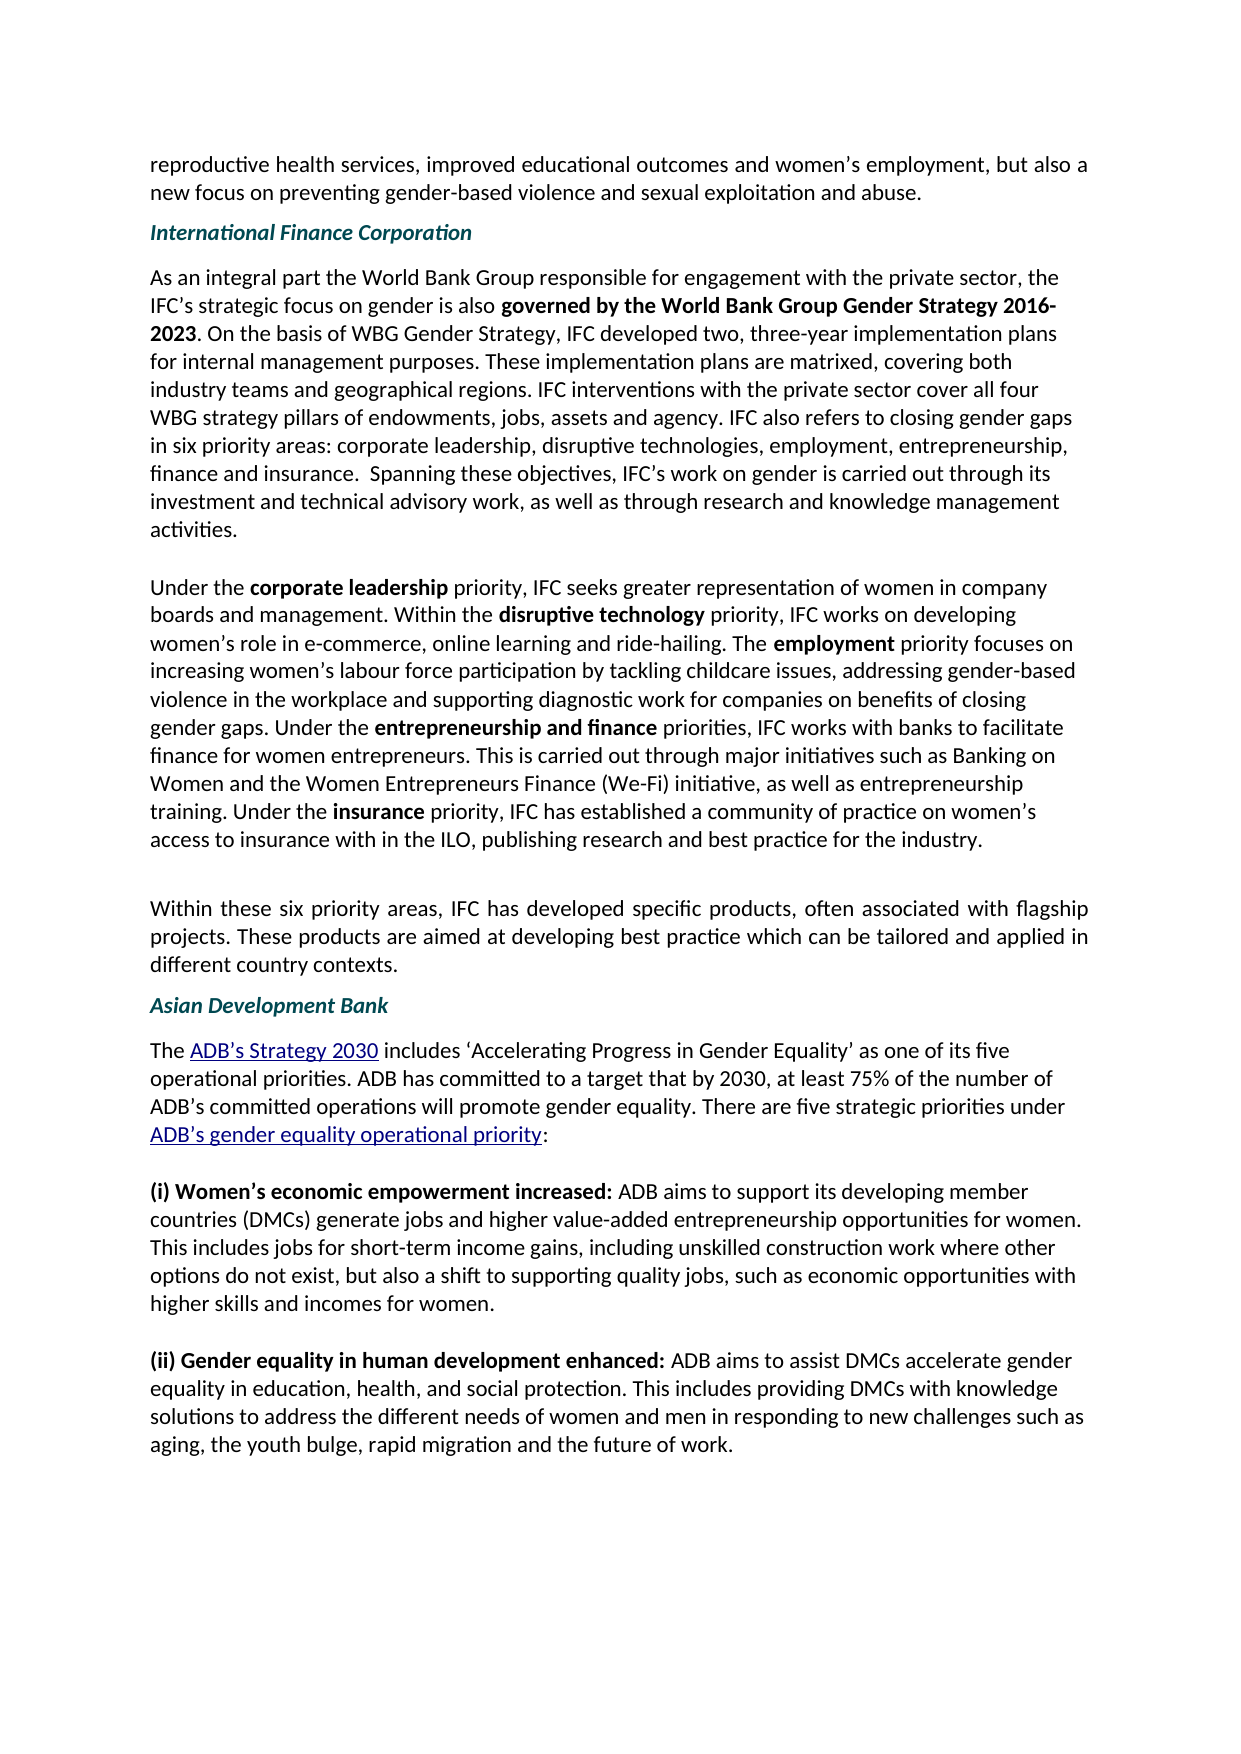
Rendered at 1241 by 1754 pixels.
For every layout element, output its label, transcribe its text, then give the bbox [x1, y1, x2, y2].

subtitle Asian Development Bank [150, 991, 1090, 1019]
text (i) Women’s economic empowerment increased: ADB aims to support its developing member countries (DMCs) generate jobs and higher value-added entrepreneurship opportunities for women. This includes jobs for short-term income gains, including unskilled construction work where other options do not exist, but also a shift to supporting quality jobs, such as economic opportunities with higher skills and incomes for women. [150, 1177, 1090, 1317]
text reproductive health services, improved educational outcomes and women’s employment, but also a new focus on preventing gender-based violence and sexual exploitation and abuse. [150, 150, 1090, 206]
text Under the corporate leadership priority, IFC seeks greater representation of women in company boards and management. Within the disruptive technology priority, IFC works on developing women’s role in e-commerce, online learning and ride-hailing. The employment priority focuses on increasing women’s labour force participation by tackling childcare issues, addressing gender-based violence in the workplace and supporting diagnostic work for companies on benefits of closing gender gaps. Under the entrepreneurship and finance priorities, IFC works with banks to facilitate finance for women entrepreneurs. This is carried out through major initiatives such as Banking on Women and the Women Entrepreneurs Finance (We-Fi) initiative, as well as entrepreneurship training. Under the insurance priority, IFC has established a community of practice on women’s access to insurance with in the ILO, publishing research and best practice for the industry. [150, 573, 1090, 853]
text (ii) Gender equality in human development enhanced: ADB aims to assist DMCs accelerate gender equality in education, health, and social protection. This includes providing DMCs with knowledge solutions to address the different needs of women and men in responding to new challenges such as aging, the youth bulge, rapid migration and the future of work. [150, 1346, 1090, 1458]
text As an integral part the World Bank Group responsible for engagement with the private sector, the IFC’s strategic focus on gender is also governed by the World Bank Group Gender Strategy 2016-2023. On the basis of WBG Gender Strategy, IFC developed two, three-year implementation plans for internal management purposes. These implementation plans are matrixed, covering both industry teams and geographical regions. IFC interventions with the private sector cover all four WBG strategy pillars of endowments, jobs, assets and agency. IFC also refers to closing gender gaps in six priority areas: corporate leadership, disruptive technologies, employment, entrepreneurship, finance and insurance. Spanning these objectives, IFC’s work on gender is carried out through its investment and technical advisory work, as well as through research and knowledge management activities. [150, 263, 1090, 543]
text Within these six priority areas, IFC has developed specific products, often associated with flagship projects. These products are aimed at developing best practice which can be tailored and applied in different country contexts. [150, 894, 1090, 978]
subtitle International Finance Corporation [150, 218, 1090, 247]
text The ADB’s Strategy 2030 includes ‘Accelerating Progress in Gender Equality’ as one of its five operational priorities. ADB has committed to a target that by 2030, at least 75% of the number of ADB’s committed operations will promote gender equality. There are five strategic priorities under ADB’s gender equality operational priority: [150, 1036, 1089, 1148]
